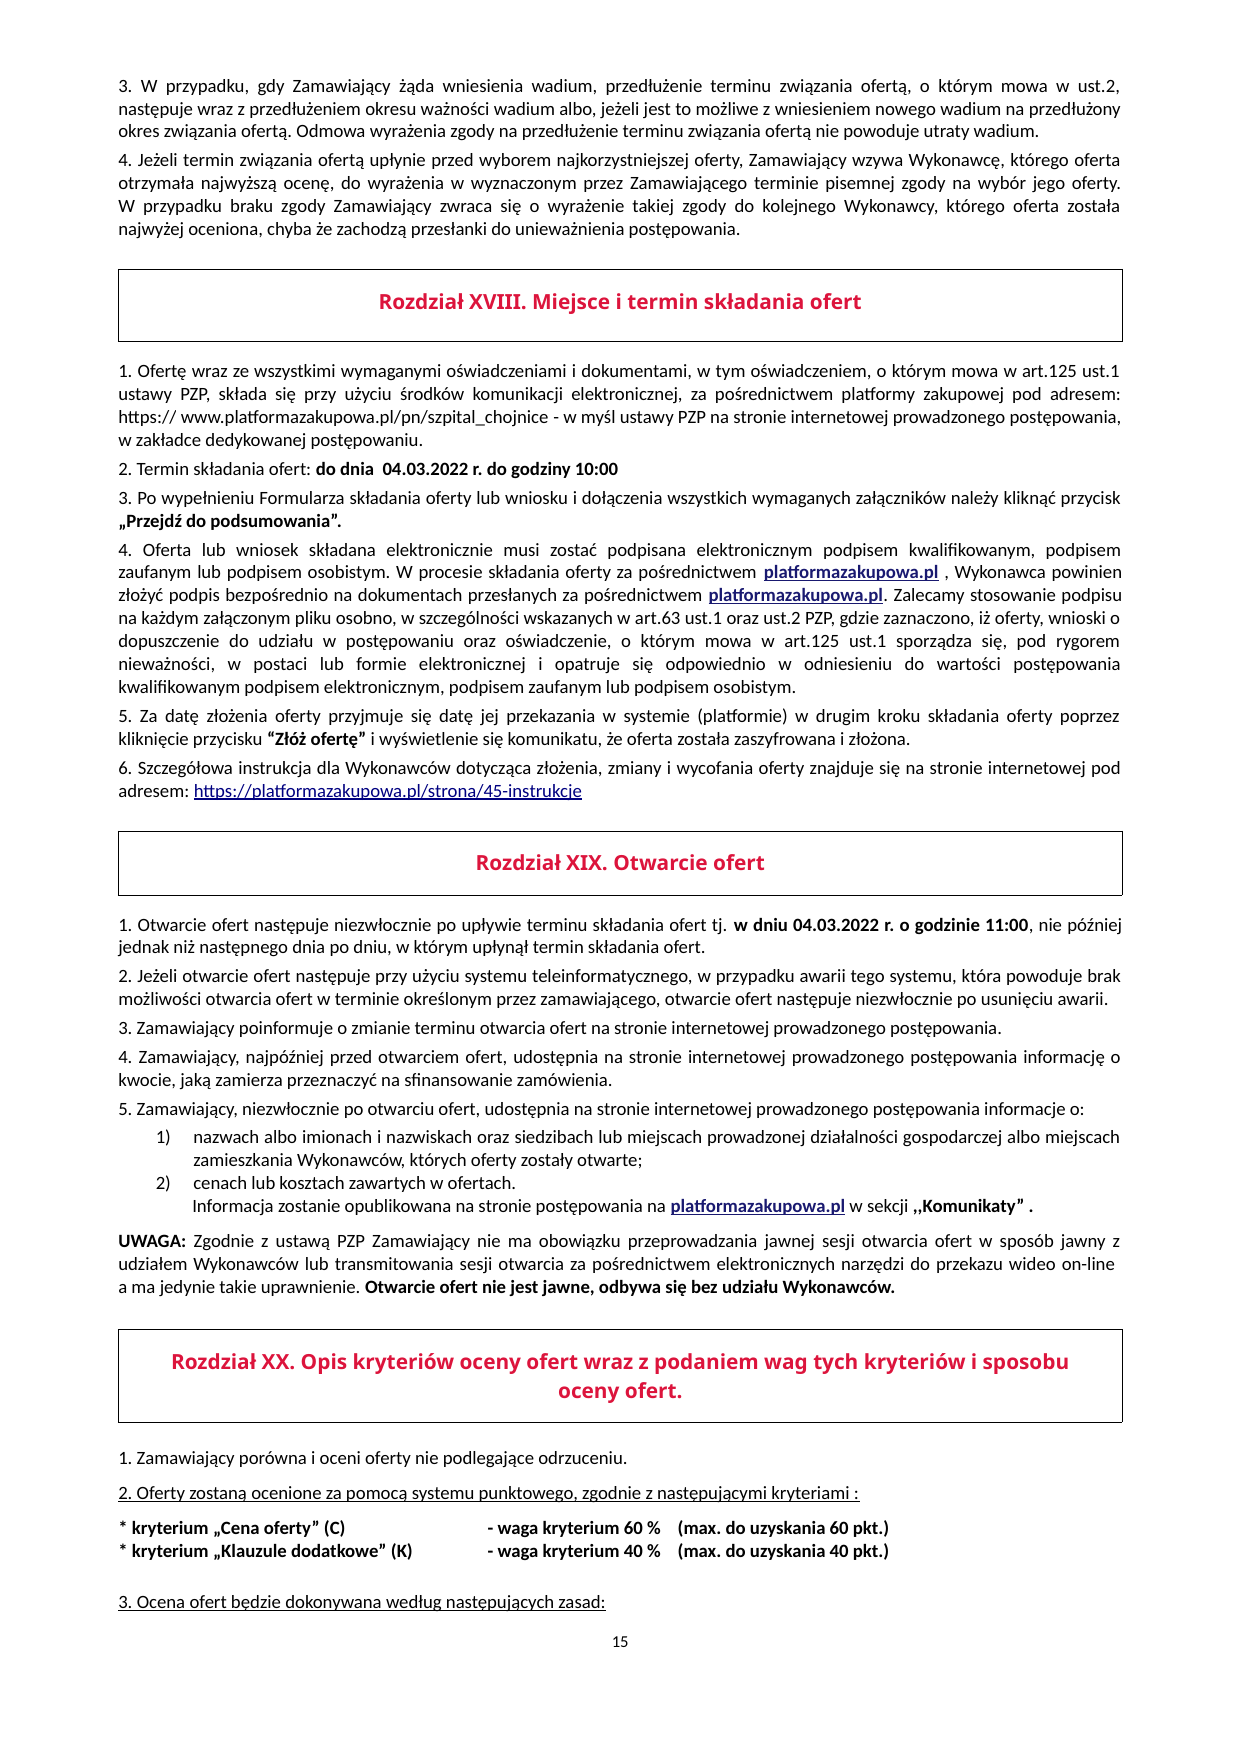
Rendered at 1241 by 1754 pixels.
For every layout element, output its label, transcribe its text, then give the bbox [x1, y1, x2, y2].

list nazwach albo imionach i nazwiskach oraz siedzibach lub miejscach prowadzonej działalności gospodarczej albo miejscach zamieszkania Wykonawców, których oferty zostały otwarte; [156, 1126, 1122, 1172]
text * kryterium „Cena oferty” (C) - waga kryterium 60 % (max. do uzyskania 60 pkt.) [118, 1516, 1122, 1539]
text UWAGA: Zgodnie z ustawą PZP Zamawiający nie ma obowiązku przeprowadzania jawnej sesji otwarcia ofert w sposób jawny z udziałem Wykonawców lub transmitowania sesji otwarcia za pośrednictwem elektronicznych narzędzi do przekazu wideo on-line a ma jedynie takie uprawnienie. Otwarcie ofert nie jest jawne, odbywa się bez udziału Wykonawców. [118, 1229, 1122, 1298]
text Informacja zostanie opublikowana na stronie postępowania na platformazakupowa.pl w sekcji ,,Komunikaty” . [118, 1194, 1122, 1217]
text 3. Po wypełnieniu Formularza składania oferty lub wniosku i dołączenia wszystkich wymaganych załączników należy kliknąć przycisk „Przejdź do podsumowania”. [118, 486, 1122, 532]
text 1. Ofertę wraz ze wszystkimi wymaganymi oświadczeniami i dokumentami, w tym oświadczeniem, o którym mowa w art.125 ust.1 ustawy PZP, składa się przy użyciu środków komunikacji elektronicznej, za pośrednictwem platformy zakupowej pod adresem: https:// www.platformazakupowa.pl/pn/szpital_chojnice - w myśl ustawy PZP na stronie internetowej prowadzonego postępowania, w zakładce dedykowanej postępowaniu. [118, 359, 1122, 451]
text 4. Zamawiający, najpóźniej przed otwarciem ofert, udostępnia na stronie internetowej prowadzonego postępowania informację o kwocie, jaką zamierza przeznaczyć na sfinansowanie zamówienia. [118, 1045, 1122, 1091]
text 5. Za datę złożenia oferty przyjmuje się datę jej przekazania w systemie (platformie) w drugim kroku składania oferty poprzez kliknięcie przycisku “Złóż ofertę” i wyświetlenie się komunikatu, że oferta została zaszyfrowana i złożona. [118, 704, 1122, 750]
list cenach lub kosztach zawartych w ofertach. [156, 1172, 1122, 1194]
text 3. Ocena ofert będzie dokonywana według następujących zasad: [118, 1591, 1122, 1613]
text 1. Zamawiający porówna i oceni oferty nie podlegające odrzuceniu. [118, 1446, 1122, 1469]
text 5. Zamawiający, niezwłocznie po otwarciu ofert, udostępnia na stronie internetowej prowadzonego postępowania informacje o: [118, 1097, 1122, 1120]
text 4. Oferta lub wniosek składana elektronicznie musi zostać podpisana elektronicznym podpisem kwalifikowanym, podpisem zaufanym lub podpisem osobistym. W procesie składania oferty za pośrednictwem platformazakupowa.pl , Wykonawca powinien złożyć podpis bezpośrednio na dokumentach przesłanych za pośrednictwem platformazakupowa.pl. Zalecamy stosowanie podpisu na każdym załączonym pliku osobno, w szczególności wskazanych w art.63 ust.1 oraz ust.2 PZP, gdzie zaznaczono, iż oferty, wnioski o dopuszczenie do udziału w postępowaniu oraz oświadczenie, o którym mowa w art.125 ust.1 sporządza się, pod rygorem nieważności, w postaci lub formie elektronicznej i opatruje się odpowiednio w odniesieniu do wartości postępowania kwalifikowanym podpisem elektronicznym, podpisem zaufanym lub podpisem osobistym. [118, 538, 1122, 698]
text * kryterium „Klauzule dodatkowe” (K) - waga kryterium 40 % (max. do uzyskania 40 pkt.) [118, 1539, 1122, 1562]
text 4. Jeżeli termin związania ofertą upłynie przed wyborem najkorzystniejszej oferty, Zamawiający wzywa Wykonawcę, którego oferta otrzymała najwyższą ocenę, do wyrażenia w wyznaczonym przez Zamawiającego terminie pisemnej zgody na wybór jego oferty. W przypadku braku zgody Zamawiający zwraca się o wyrażenie takiej zgody do kolejnego Wykonawcy, którego oferta została najwyżej oceniona, chyba że zachodzą przesłanki do unieważnienia postępowania. [118, 148, 1122, 240]
text 1. Otwarcie ofert następuje niezwłocznie po upływie terminu składania ofert tj. w dniu 04.03.2022 r. o godzinie 11:00, nie później jednak niż następnego dnia po dniu, w którym upłynął termin składania ofert. [118, 913, 1122, 958]
text 2. Jeżeli otwarcie ofert następuje przy użyciu systemu teleinformatycznego, w przypadku awarii tego systemu, która powoduje brak możliwości otwarcia ofert w terminie określonym przez zamawiającego, otwarcie ofert następuje niezwłocznie po usunięciu awarii. [118, 964, 1122, 1010]
text 2. Oferty zostaną ocenione za pomocą systemu punktowego, zgodnie z następującymi kryteriami : [118, 1481, 1122, 1504]
table_header Rozdział XX. Opis kryteriów oceny ofert wraz z podaniem wag tych kryteriów i sposobu oceny ofert. [119, 1330, 1122, 1422]
text 3. Zamawiający poinformuje o zmianie terminu otwarcia ofert na stronie internetowej prowadzonego postępowania. [118, 1016, 1122, 1039]
table_header Rozdział XIX. Otwarcie ofert [119, 832, 1122, 894]
text 3. W przypadku, gdy Zamawiający żąda wniesienia wadium, przedłużenie terminu związania ofertą, o którym mowa w ust.2, następuje wraz z przedłużeniem okresu ważności wadium albo, jeżeli jest to możliwe z wniesieniem nowego wadium na przedłużony okres związania ofertą. Odmowa wyrażenia zgody na przedłużenie terminu związania ofertą nie powoduje utraty wadium. [118, 74, 1122, 142]
text 6. Szczegółowa instrukcja dla Wykonawców dotycząca złożenia, zmiany i wycofania oferty znajduje się na stronie internetowej pod adresem: https://platformazakupowa.pl/strona/45-instrukcje [118, 756, 1122, 802]
table_header Rozdział XVIII. Miejsce i termin składania ofert [119, 270, 1122, 341]
text 2. Termin składania ofert: do dnia 04.03.2022 r. do godziny 10:00 [118, 457, 1122, 480]
